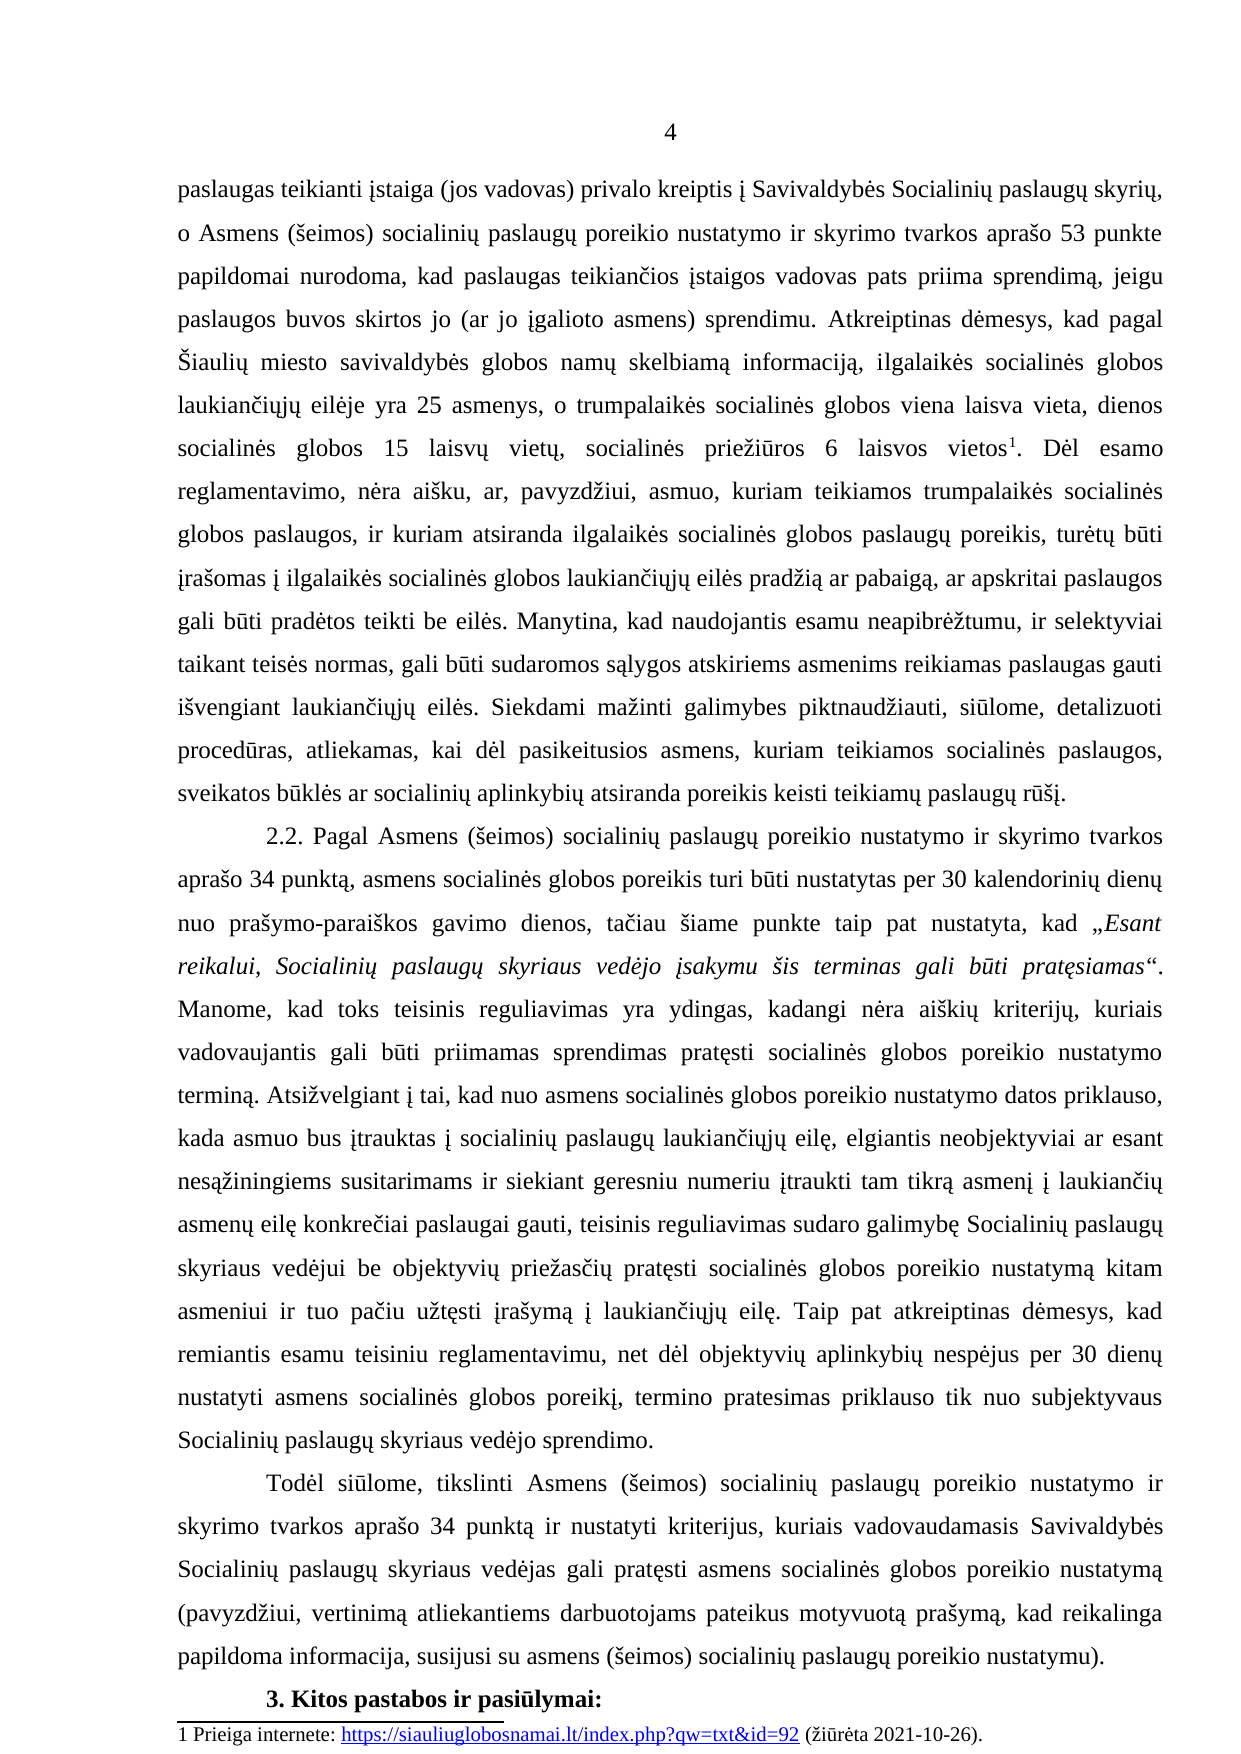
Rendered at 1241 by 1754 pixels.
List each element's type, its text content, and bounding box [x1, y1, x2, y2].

text Todėl siūlome, tikslinti Asmens (šeimos) socialinių paslaugų poreikio nustatymo ir skyrimo tvarkos aprašo 34 punktą ir nustatyti kriterijus, kuriais vadovaudamasis Savivaldybės Socialinių paslaugų skyriaus vedėjas gali pratęsti asmens socialinės globos poreikio nustatymą (pavyzdžiui, vertinimą atliekantiems darbuotojams pateikus motyvuotą prašymą, kad reikalinga papildoma informacija, susijusi su asmens (šeimos) socialinių paslaugų poreikio nustatymu). [177, 1468, 1163, 1669]
text 2.2. Pagal Asmens (šeimos) socialinių paslaugų poreikio nustatymo ir skyrimo tvarkos aprašo 34 punktą, asmens socialinės globos poreikis turi būti nustatytas per 30 kalendorinių dienų nuo prašymo-paraiškos gavimo dienos, tačiau šiame punkte taip pat nustatyta, kad „Esant reikalui, Socialinių paslaugų skyriaus vedėjo įsakymu šis terminas gali būti pratęsiamas“. Manome, kad toks teisinis reguliavimas yra ydingas, kadangi nėra aiškių kriterijų, kuriais vadovaujantis gali būti priimamas sprendimas pratęsti socialinės globos poreikio nustatymo terminą. Atsižvelgiant į tai, kad nuo asmens socialinės globos poreikio nustatymo datos priklauso, kada asmuo bus įtrauktas į socialinių paslaugų laukiančiųjų eilę, elgiantis neobjektyviai ar esant nesąžiningiems susitarimams ir siekiant geresniu numeriu įtraukti tam tikrą asmenį į laukiančių asmenų eilę konkrečiai paslaugai gauti, teisinis reguliavimas sudaro galimybę Socialinių paslaugų skyriaus vedėjui be objektyvių priežasčių pratęsti socialinės globos poreikio nustatymą kitam asmeniui ir tuo pačiu užtęsti įrašymą į laukiančiųjų eilę. Taip pat atkreiptinas dėmesys, kad remiantis esamu teisiniu reglamentavimu, net dėl objektyvių aplinkybių nespėjus per 30 dienų nustatyti asmens socialinės globos poreikį, termino pratesimas priklauso tik nuo subjektyvaus Socialinių paslaugų skyriaus vedėjo sprendimo. [177, 821, 1163, 1454]
text paslaugas teikianti įstaiga (jos vadovas) privalo kreiptis į Savivaldybės Socialinių paslaugų skyrių, o Asmens (šeimos) socialinių paslaugų poreikio nustatymo ir skyrimo tvarkos aprašo 53 punkte papildomai nurodoma, kad paslaugas teikiančios įstaigos vadovas pats priima sprendimą, jeigu paslaugos buvos skirtos jo (ar jo įgalioto asmens) sprendimu. Atkreiptinas dėmesys, kad pagal Šiaulių miesto savivaldybės globos namų skelbiamą informaciją, ilgalaikės socialinės globos laukiančiųjų eilėje yra 25 asmenys, o trumpalaikės socialinės globos viena laisva vieta, dienos socialinės globos 15 laisvų vietų, socialinės priežiūros 6 laisvos vietos. Dėl esamo reglamentavimo, nėra aišku, ar, pavyzdžiui, asmuo, kuriam teikiamos trumpalaikės socialinės globos paslaugos, ir kuriam atsiranda ilgalaikės socialinės globos paslaugų poreikis, turėtų būti įrašomas į ilgalaikės socialinės globos laukiančiųjų eilės pradžią ar pabaigą, ar apskritai paslaugos gali būti pradėtos teikti be eilės. Manytina, kad naudojantis esamu neapibrėžtumu, ir selektyviai taikant teisės normas, gali būti sudaromos sąlygos atskiriems asmenims reikiamas paslaugas gauti išvengiant laukiančiųjų eilės. Siekdami mažinti galimybes piktnaudžiauti, siūlome, detalizuoti procedūras, atliekamas, kai dėl pasikeitusios asmens, kuriam teikiamos socialinės paslaugos, sveikatos būklės ar socialinių aplinkybių atsiranda poreikis keisti teikiamų paslaugų rūšį. [177, 174, 1163, 807]
text 3. Kitos pastabos ir pasiūlymai: [177, 1684, 1163, 1713]
text Prieiga internete: https://siauliuglobosnamai.lt/index.php?qw=txt&id=92 (žiūrėta 2021-10-26). [177, 1722, 1163, 1746]
